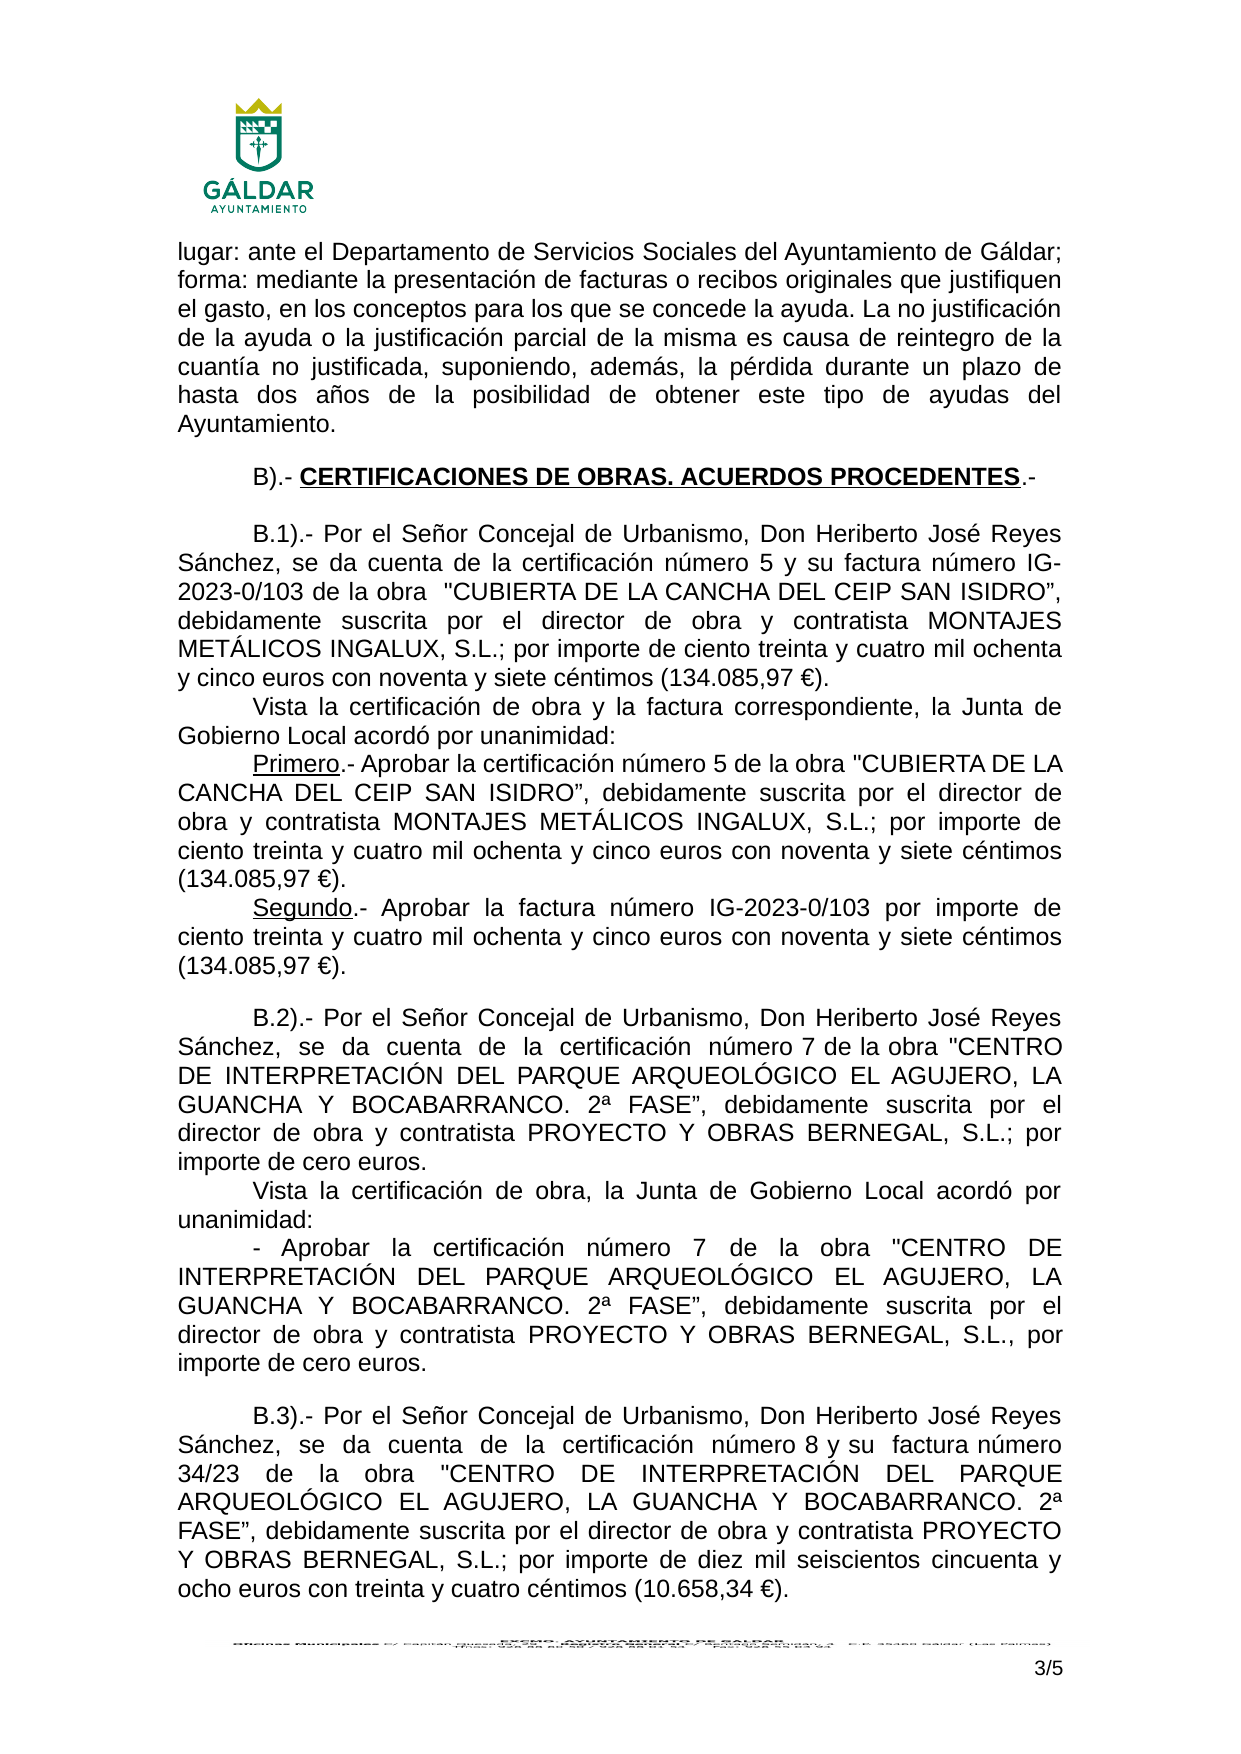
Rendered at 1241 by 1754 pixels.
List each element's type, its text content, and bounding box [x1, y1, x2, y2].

text B).- CERTIFICACIONES DE OBRAS. ACUERDOS PROCEDENTES.- [177, 462, 1063, 491]
text B.3).- Por el Señor Concejal de Urbanismo, Don Heriberto José Reyes Sánchez, se da cuenta de la certificación número 8 y su factura número 34/23 de la obra "CENTRO DE INTERPRETACIÓN DEL PARQUE ARQUEOLÓGICO EL AGUJERO, LA GUANCHA Y BOCABARRANCO. 2ª FASE”, debidamente suscrita por el director de obra y contratista PROYECTO Y OBRAS BERNEGAL, S.L.; por importe de diez mil seiscientos cincuenta y ocho euros con treinta y cuatro céntimos (10.658,34 €). [177, 1401, 1063, 1602]
picture [184, 73, 332, 237]
text Vista la certificación de obra y la factura correspondiente, la Junta de Gobierno Local acordó por unanimidad: [177, 692, 1063, 749]
text B.1).- Por el Señor Concejal de Urbanismo, Don Heriberto José Reyes Sánchez, se da cuenta de la certificación número 5 y su factura número IG-2023-0/103 de la obra "CUBIERTA DE LA CANCHA DEL CEIP SAN ISIDRO”, debidamente suscrita por el director de obra y contratista MONTAJES METÁLICOS INGALUX, S.L.; por importe de ciento treinta y cuatro mil ochenta y cinco euros con noventa y siete céntimos (134.085,97 €). [177, 519, 1063, 692]
text Primero.- Aprobar la certificación número 5 de la obra "CUBIERTA DE LA CANCHA DEL CEIP SAN ISIDRO”, debidamente suscrita por el director de obra y contratista MONTAJES METÁLICOS INGALUX, S.L.; por importe de ciento treinta y cuatro mil ochenta y cinco euros con noventa y siete céntimos (134.085,97 €). [177, 749, 1063, 893]
text Segundo.- Aprobar la factura número IG-2023-0/103 por importe de ciento treinta y cuatro mil ochenta y cinco euros con noventa y siete céntimos (134.085,97 €). [177, 893, 1063, 979]
text - Aprobar la certificación número 7 de la obra "CENTRO DE INTERPRETACIÓN DEL PARQUE ARQUEOLÓGICO EL AGUJERO, LA GUANCHA Y BOCABARRANCO. 2ª FASE”, debidamente suscrita por el director de obra y contratista PROYECTO Y OBRAS BERNEGAL, S.L., por importe de cero euros. [177, 1233, 1063, 1377]
text B.2).- Por el Señor Concejal de Urbanismo, Don Heriberto José Reyes Sánchez, se da cuenta de la certificación número 7 de la obra "CENTRO DE INTERPRETACIÓN DEL PARQUE ARQUEOLÓGICO EL AGUJERO, LA GUANCHA Y BOCABARRANCO. 2ª FASE”, debidamente suscrita por el director de obra y contratista PROYECTO Y OBRAS BERNEGAL, S.L.; por importe de cero euros. [177, 1003, 1063, 1176]
picture [237, 1640, 1058, 1648]
text lugar: ante el Departamento de Servicios Sociales del Ayuntamiento de Gáldar; forma: mediante la presentación de facturas o recibos originales que justifiquen el gasto, en los conceptos para los que se concede la ayuda. La no justificación de la ayuda o la justificación parcial de la misma es causa de reintegro de la cuantía no justificada, suponiendo, además, la pérdida durante un plazo de hasta dos años de la posibilidad de obtener este tipo de ayudas del Ayuntamiento. [177, 237, 1063, 438]
text Vista la certificación de obra, la Junta de Gobierno Local acordó por unanimidad: [177, 1176, 1063, 1233]
